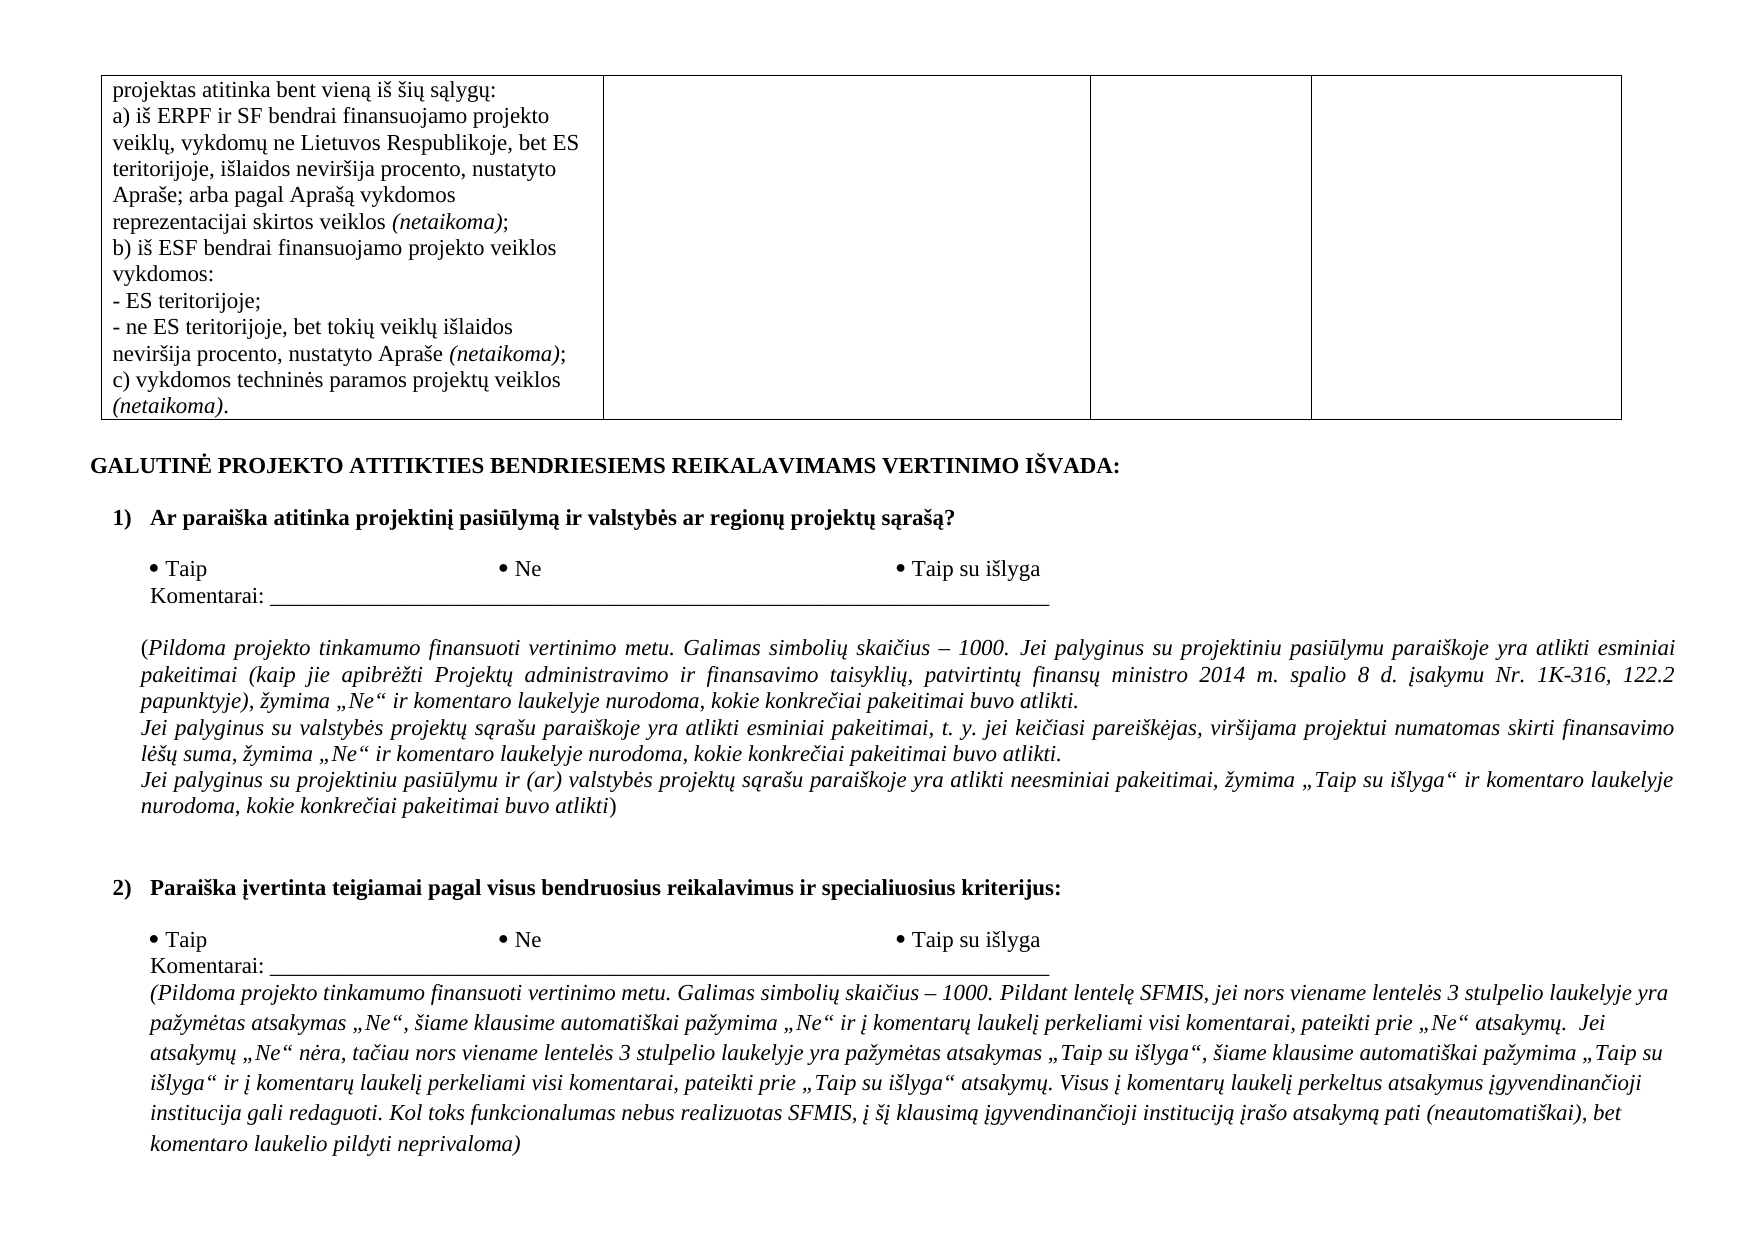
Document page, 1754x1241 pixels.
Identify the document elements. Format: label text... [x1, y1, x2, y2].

table_cell [1091, 76, 1311, 419]
text 1) Ar paraiška atitinka projektinį pasiūlymą ir valstybės ar regionų projektų sąrašą? [112, 504, 1679, 530]
text Jei palyginus su projektiniu pasiūlymu ir (ar) valstybės projektų sąrašu paraiškoje yra atlikti neesminiai pakeitimai, žymima „Taip su išlyga“ ir komentaro laukelyje nurodoma, kokie konkrečiai pakeitimai buvo atlikti) [141, 766, 1679, 819]
text  Taip  Ne  Taip su išlyga [150, 555, 1679, 582]
text GALUTINĖ PROJEKTO ATITIKTIES BENDRIESIEMS REIKALAVIMAMS VERTINIMO IŠVADA: [90, 452, 1679, 478]
text (Pildoma projekto tinkamumo finansuoti vertinimo metu. Galimas simbolių skaičius – 1000. Jei palyginus su projektiniu pasiūlymu paraiškoje yra atlikti esminiai pakeitimai (kaip jie apibrėžti Projektų administravimo ir finansavimo taisyklių, patvirtintų finansų ministro 2014 m. spalio 8 d. įsakymu Nr. 1K-316, 122.2 papunktyje), žymima „Ne“ ir komentaro laukelyje nurodoma, kokie konkrečiai pakeitimai buvo atlikti. [141, 634, 1679, 713]
table_cell projektas atitinka bent vieną iš šių sąlygų: a) iš ERPF ir SF bendrai finansuojamo projekto veiklų, vykdomų ne Lietuvos Respublikoje, bet ES teritorijoje, išlaidos neviršija procento, nustatyto Apraše; arba pagal Aprašą vykdomos reprezentacijai skirtos veiklos (netaikoma); b) iš ESF bendrai finansuojamo projekto veiklos vykdomos: - ES teritorijoje; - ne ES teritorijoje, bet tokių veiklų išlaidos neviršija procento, nustatyto Apraše (netaikoma); c) vykdomos techninės paramos projektų veiklos (netaikoma). [102, 76, 603, 419]
table_cell [1312, 76, 1621, 419]
table_cell [604, 76, 1090, 419]
text 2) Paraiška įvertinta teigiamai pagal visus bendruosius reikalavimus ir specialiuosius kriterijus: [112, 874, 1679, 900]
text Komentarai: ____________________________________________________________________ [150, 952, 1679, 978]
text Jei palyginus su valstybės projektų sąrašu paraiškoje yra atlikti esminiai pakeitimai, t. y. jei keičiasi pareiškėjas, viršijama projektui numatomas skirti finansavimo lėšų suma, žymima „Ne“ ir komentaro laukelyje nurodoma, kokie konkrečiai pakeitimai buvo atlikti. [141, 713, 1679, 766]
text  Taip  Ne  Taip su išlyga [150, 926, 1679, 952]
text Komentarai: ____________________________________________________________________ [150, 582, 1679, 608]
text (Pildoma projekto tinkamumo finansuoti vertinimo metu. Galimas simbolių skaičius – 1000. Pildant lentelę SFMIS, jei nors viename lentelės 3 stulpelio laukelyje yra pažymėtas atsakymas „Ne“, šiame klausime automatiškai pažymima „Ne“ ir į komentarų laukelį perkeliami visi komentarai, pateikti prie „Ne“ atsakymų. Jei atsakymų „Ne“ nėra, tačiau nors viename lentelės 3 stulpelio laukelyje yra pažymėtas atsakymas „Taip su išlyga“, šiame klausime automatiškai pažymima „Taip su išlyga“ ir į komentarų laukelį perkeliami visi komentarai, pateikti prie „Taip su išlyga“ atsakymų. Visus į komentarų laukelį perkeltus atsakymus įgyvendinančioji institucija gali redaguoti. Kol toks funkcionalumas nebus realizuotas SFMIS, į šį klausimą įgyvendinančioji instituciją įrašo atsakymą pati (neautomatiškai), bet komentaro laukelio pildyti neprivaloma) [150, 978, 1679, 1156]
